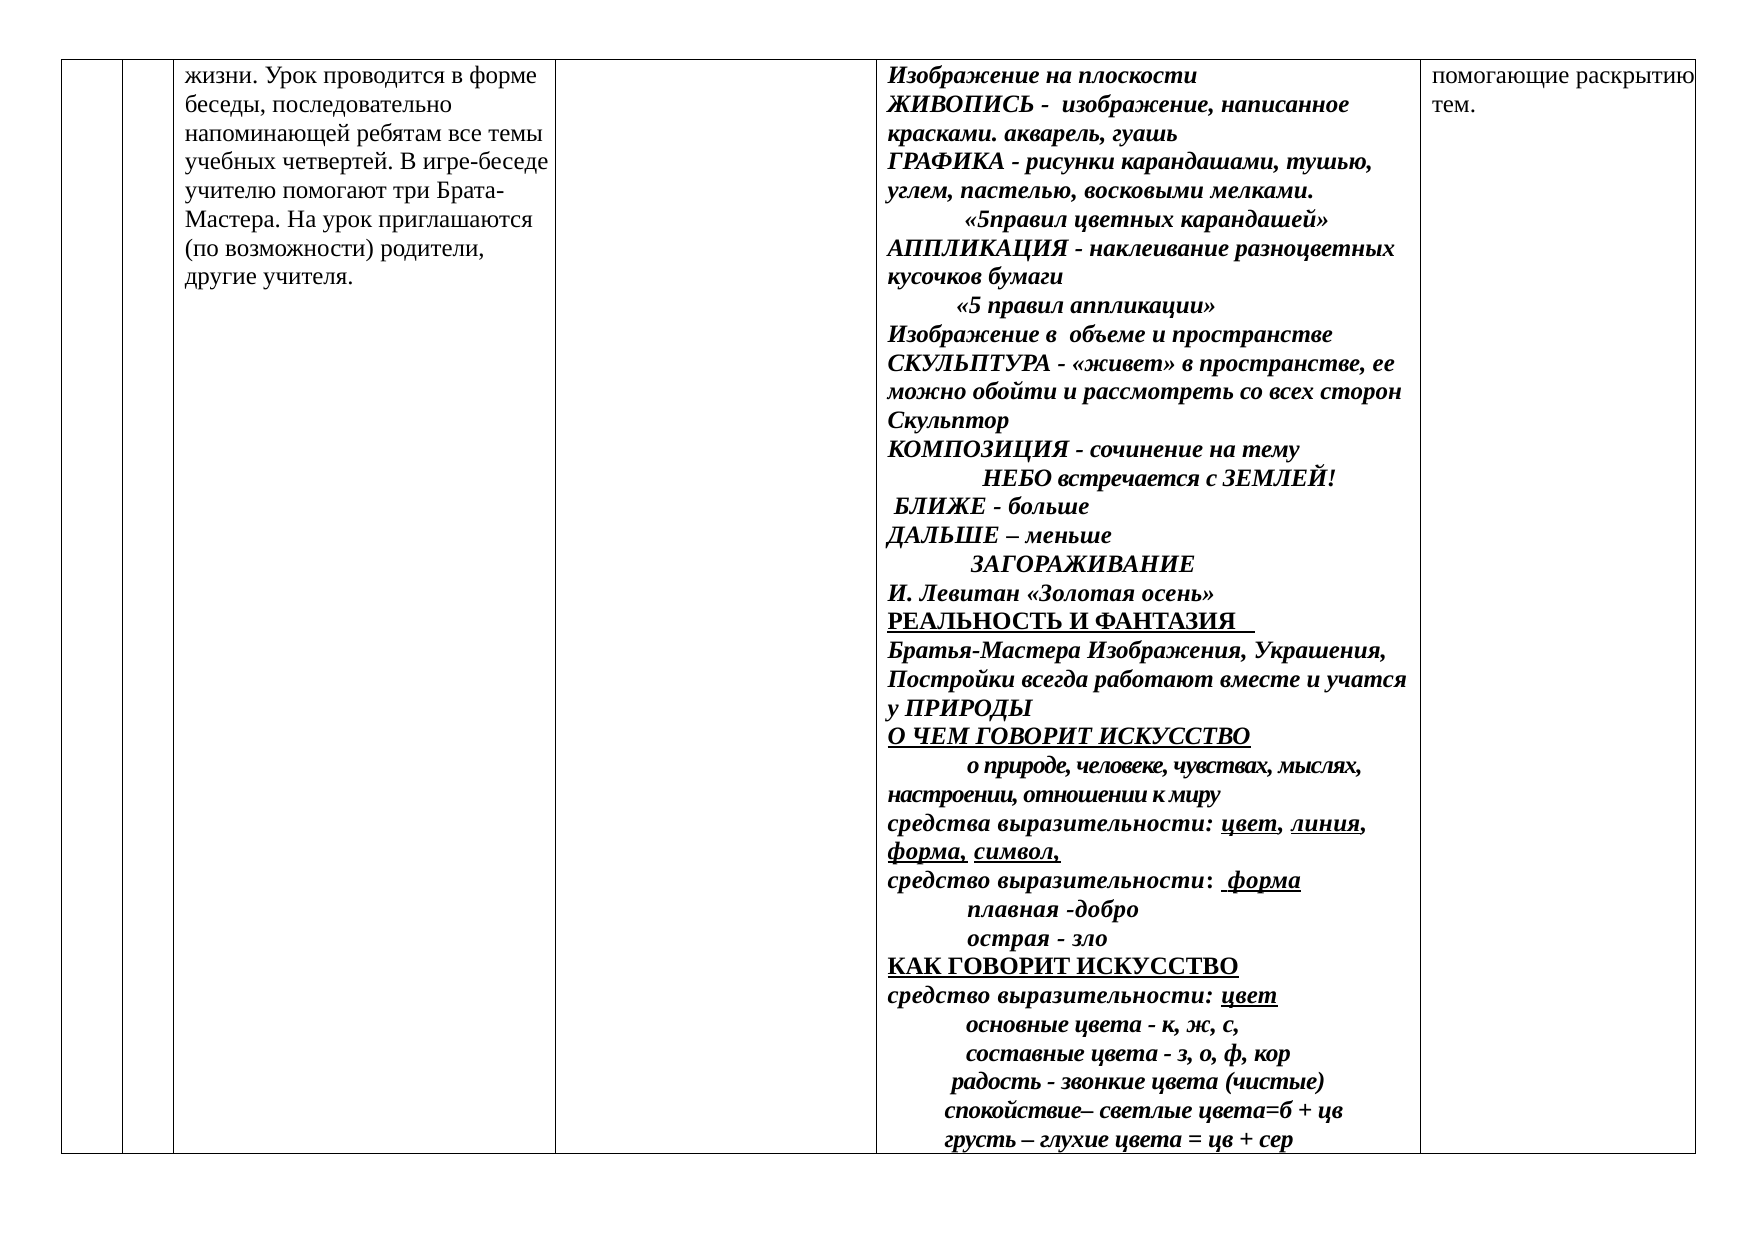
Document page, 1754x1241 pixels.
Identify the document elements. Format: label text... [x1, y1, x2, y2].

table_cell Стр.142 м/медия, детские работы, раскрывающие задачи каж­дой четверти, слайды, репродукции работ художников и произве­дений народного искусства, помогающие раскрытию тем. [1421, 60, 1695, 1153]
table_cell [62, 60, 122, 1153]
table_cell [123, 60, 173, 1153]
table_cell Обобщать и систематизировать полученные знания. Активно использовать художественные термины и понятия. Высказывать суждения о художественных особенностях произведений, изображающих природу и человека в различных эмоциональных состояниях. Узнавать и анализировать произведения искусства выдающихся художников. ЧЕМ И КАК РАБОТАЮТ ХУДОЖНИКИ Изображение на плоскости ЖИВОПИСЬ - изображение, написанное красками. акварель, гуашь ГРАФИКА - рисунки карандашами, тушью, углем, пастелью, восковыми мелками. «5правил цветных карандашей» АППЛИКАЦИЯ - наклеивание разноцветных кусочков бумаги «5 правил аппликации» Изображение в объеме и пространстве СКУЛЬПТУРА - «живет» в пространстве, ее можно обойти и рассмотреть со всех сторон Скульптор КОМПОЗИЦИЯ - сочинение на тему НЕБО встречается с ЗЕМЛЕЙ! БЛИЖЕ - больше ДАЛЬШЕ – меньше ЗАГОРАЖИВАНИЕ И. Левитан «Золотая осень» РЕАЛЬНОСТЬ И ФАНТАЗИЯ Братья-Мастера Изображения, Украшения, Постройки всегда работают вместе и учатся у ПРИРОДЫ О ЧЕМ ГОВОРИТ ИСКУССТВО о природе, человеке, чувствах, мыслях, настроении, отношении к миру средства выразительности: цвет, линия, форма, символ, средство выразительности: форма плавная -добро острая - зло КАК ГОВОРИТ ИСКУССТВО средство выразительности: цвет основные цвета - к, ж, с, составные цвета - з, о, ф, кор радость - звонкие цвета (чистые) спокойствие– светлые цвета=б + цв грусть – глухие цвета = цв + сер тревога – темные цвета = цв + ч, добро - теплые цвета = цв + ж, равнодушие- холодные цвета=цв+с,г средство выразительности: линия толстые - тяжелые тонкие - хрупкие прямые - спокойные плавные - изящные, корявые - порывистые, «проволочные», «живые» РИТМ - повторение форм, линий, цвета средство выразительности: ритм частый – быстрый, легкий. равномерный - спокойный редкий - медленный, тяжелый средство выразительности: пропорции - большой - тяжелый маленький — легкий И. Левитан «Над вечным покоем», «Золотая осень», «Март», «Весна. Большая вода» В.Васнецов «Аленушка», «Богатыри», «Кащей Бессмертный», «Снегурочка», «Баба Яга» В. Ватагин Скульптор Е. Чарушин «Не подходи!» [877, 60, 1420, 1153]
table_cell жизни. Урок проводится в форме бе­седы, последовательно напоминающей ребятам все темы учебных четвертей. В игре-беседе учителю помогают три Брата-Мастера. На урок приглашаются (по возможности) родители, другие учителя. [174, 60, 555, 1153]
table_cell [556, 60, 876, 1153]
